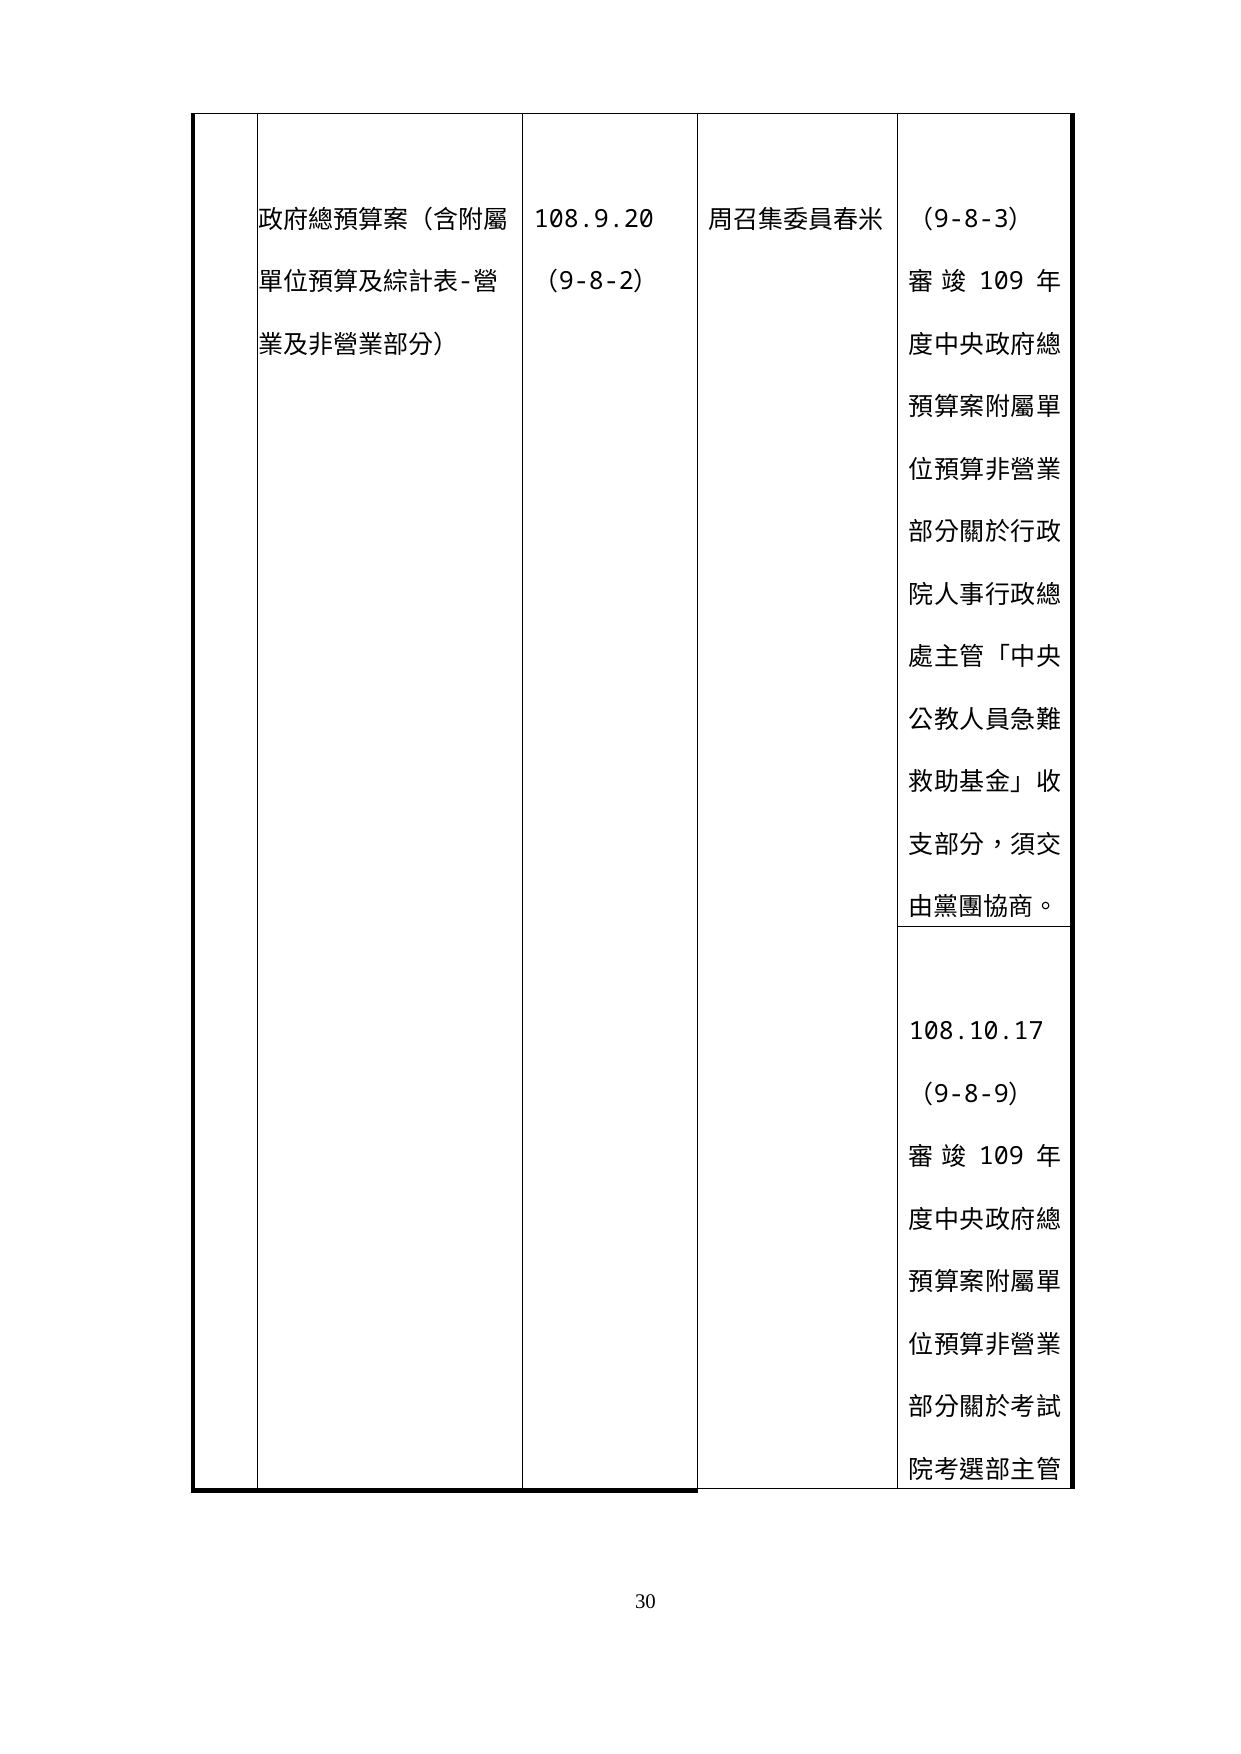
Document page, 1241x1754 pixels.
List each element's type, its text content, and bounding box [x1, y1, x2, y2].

table_cell （9-8-3） 審竣109年度中央政府總預算案附屬單位預算非營業部分關於行政院人事行政總處主管「中央公教人員急難救助基金」收支部分，須交由黨團協商。 [898, 114, 1070, 926]
table_cell 周召集委員春米 [698, 114, 897, 1488]
table_cell 108.10.17 （9-8-9） 審竣109年度中央政府總預算案附屬單位預算非營業部分關於考試院考選部主管 [898, 927, 1070, 1488]
table_cell 政府總預算案（含附屬單位預算及綜計表-營業及非營業部分） [258, 114, 522, 1488]
table_cell [195, 114, 257, 1488]
table_cell 108.9.20 （9-8-2） [523, 114, 697, 1488]
